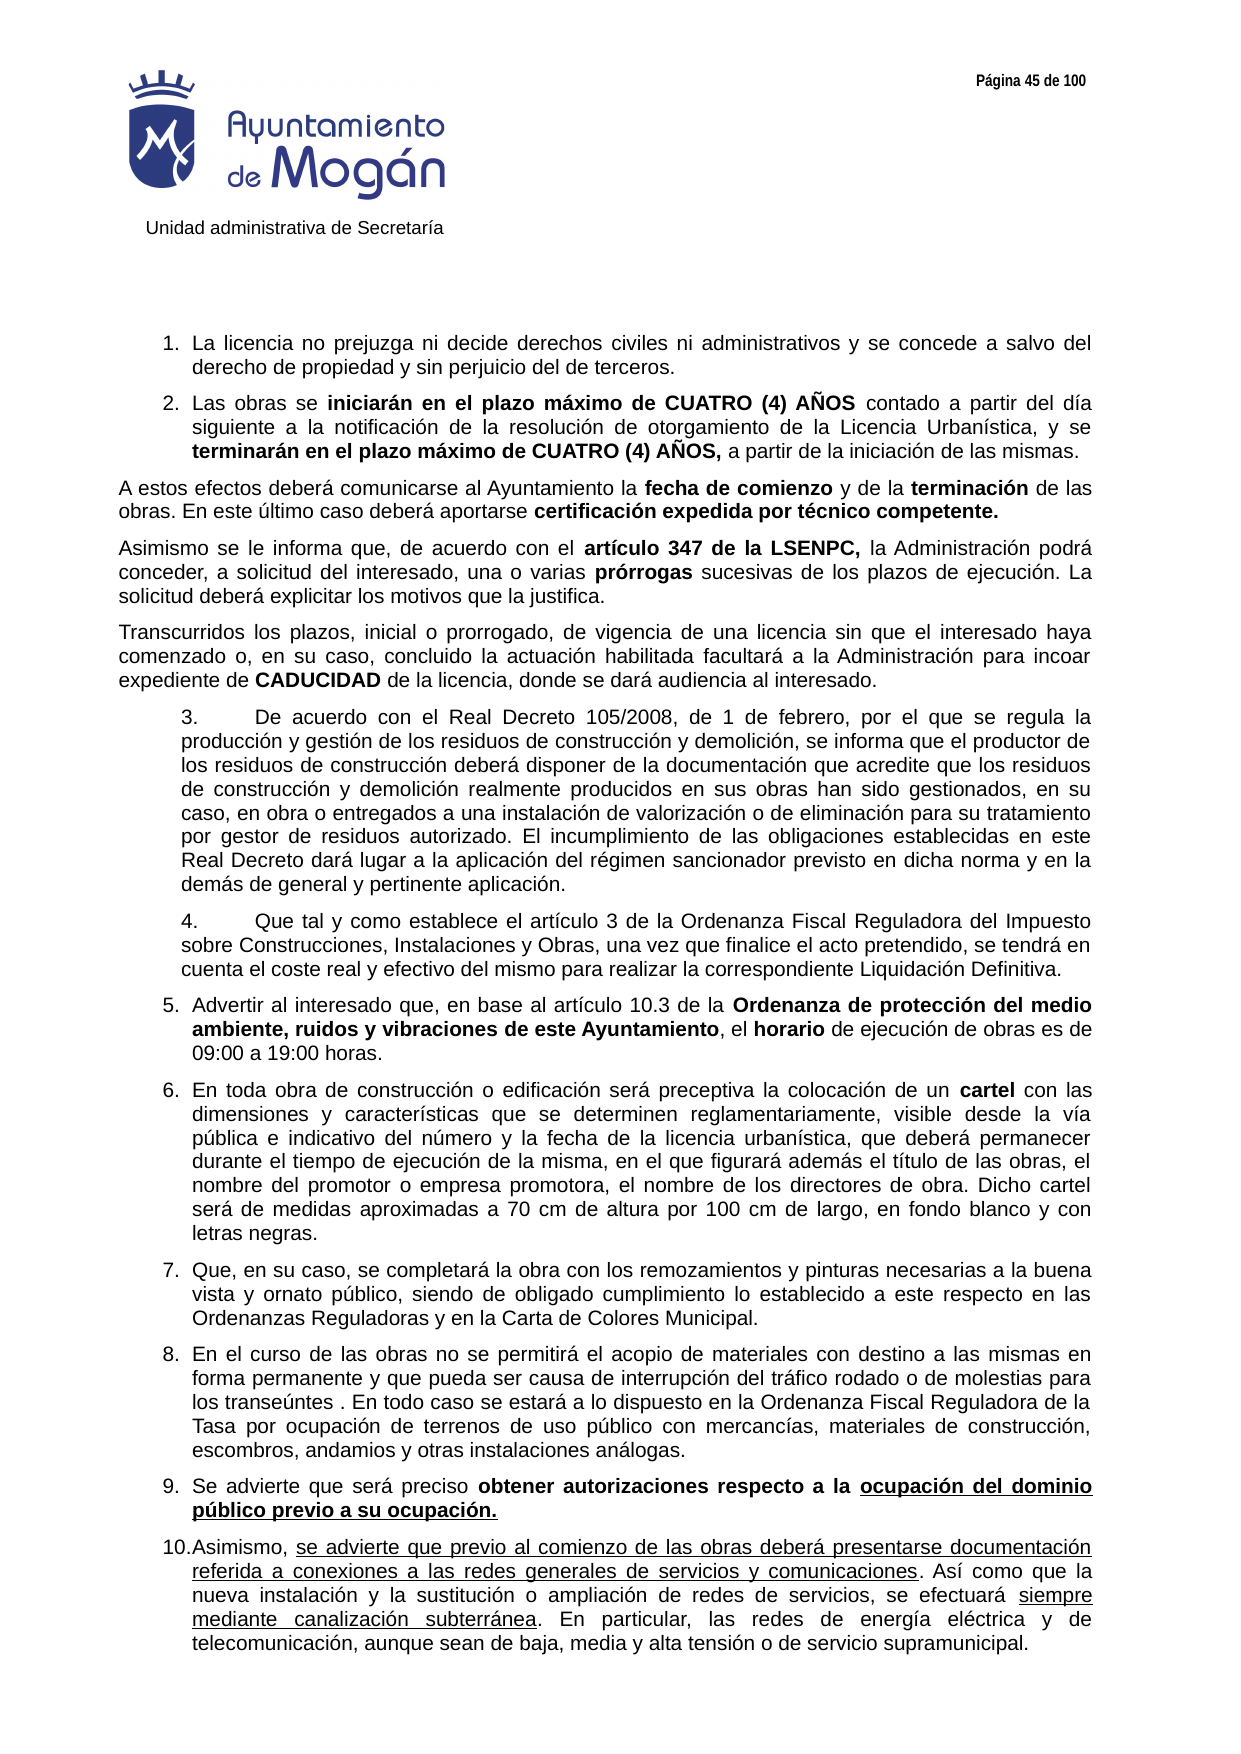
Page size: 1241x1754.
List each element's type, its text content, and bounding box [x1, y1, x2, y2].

list Las obras se iniciarán en el plazo máximo de CUATRO (4) AÑOS contado a partir del día siguiente a la notificación de la resolución de otorgamiento de la Licencia Urbanística, y se terminarán en el plazo máximo de CUATRO (4) AÑOS, a partir de la iniciación de las mismas. [162, 391, 1092, 463]
list La licencia no prejuzga ni decide derechos civiles ni administrativos y se concede a salvo del derecho de propiedad y sin perjuicio del de terceros. [162, 331, 1092, 378]
list De acuerdo con el Real Decreto 105/2008, de 1 de febrero, por el que se regula la producción y gestión de los residuos de construcción y demolición, se informa que el productor de los residuos de construcción deberá disponer de la documentación que acredite que los residuos de construcción y demolición realmente producidos en sus obras han sido gestionados, en su caso, en obra o entregados a una instalación de valorización o de eliminación para su tratamiento por gestor de residuos autorizado. El incumplimiento de las obligaciones establecidas en este Real Decreto dará lugar a la aplicación del régimen sancionador previsto en dicha norma y en la demás de general y pertinente aplicación. [181, 704, 1092, 896]
list Advertir al interesado que, en base al artículo 10.3 de la Ordenanza de protección del medio ambiente, ruidos y vibraciones de este Ayuntamiento, el horario de ejecución de obras es de 09:00 a 19:00 horas. [162, 993, 1092, 1065]
list Que tal y como establece el artículo 3 de la Ordenanza Fiscal Reguladora del Impuesto sobre Construcciones, Instalaciones y Obras, una vez que finalice el acto pretendido, se tendrá en cuenta el coste real y efectivo del mismo para realizar la correspondiente Liquidación Definitiva. [181, 909, 1092, 981]
list Asimismo, se advierte que previo al comienzo de las obras deberá presentarse documentación referida a conexiones a las redes generales de servicios y comunicaciones. Así como que la nueva instalación y la sustitución o ampliación de redes de servicios, se efectuará siempre mediante canalización subterránea. En particular, las redes de energía eléctrica y de telecomunicación, aunque sean de baja, media y alta tensión o de servicio supramunicipal. [162, 1535, 1092, 1654]
list En toda obra de construcción o edificación será preceptiva la colocación de un cartel con las dimensiones y características que se determinen reglamentariamente, visible desde la vía pública e indicativo del número y la fecha de la licencia urbanística, que deberá permanecer durante el tiempo de ejecución de la misma, en el que figurará además el título de las obras, el nombre del promotor o empresa promotora, el nombre de los directores de obra. Dicho cartel será de medidas aproximadas a 70 cm de altura por 100 cm de largo, en fondo blanco y con letras negras. [162, 1077, 1092, 1245]
text Asimismo se le informa que, de acuerdo con el artículo 347 de la LSENPC, la Administración podrá conceder, a solicitud del interesado, una o varias prórrogas sucesivas de los plazos de ejecución. La solicitud deberá explicitar los motivos que la justifica. [118, 536, 1092, 608]
list En el curso de las obras no se permitirá el acopio de materiales con destino a las mismas en forma permanente y que pueda ser causa de interrupción del tráfico rodado o de molestias para los transeúntes . En todo caso se estará a lo dispuesto en la Ordenanza Fiscal Reguladora de la Tasa por ocupación de terrenos de uso público con mercancías, materiales de construcción, escombros, andamios y otras instalaciones análogas. [162, 1342, 1092, 1462]
picture [128, 70, 445, 206]
text Transcurridos los plazos, inicial o prorrogado, de vigencia de una licencia sin que el interesado haya comenzado o, en su caso, concluido la actuación habilitada facultará a la Administración para incoar expediente de CADUCIDAD de la licencia, donde se dará audiencia al interesado. [118, 620, 1092, 692]
text A estos efectos deberá comunicarse al Ayuntamiento la fecha de comienzo y de la terminación de las obras. En este último caso deberá aportarse certificación expedida por técnico competente. [118, 475, 1092, 523]
list Se advierte que será preciso obtener autorizaciones respecto a la ocupación del dominio público previo a su ocupación. [162, 1474, 1092, 1522]
list Que, en su caso, se completará la obra con los remozamientos y pinturas necesarias a la buena vista y ornato público, siendo de obligado cumplimiento lo establecido a este respecto en las Ordenanzas Reguladoras y en la Carta de Colores Municipal. [162, 1258, 1092, 1329]
